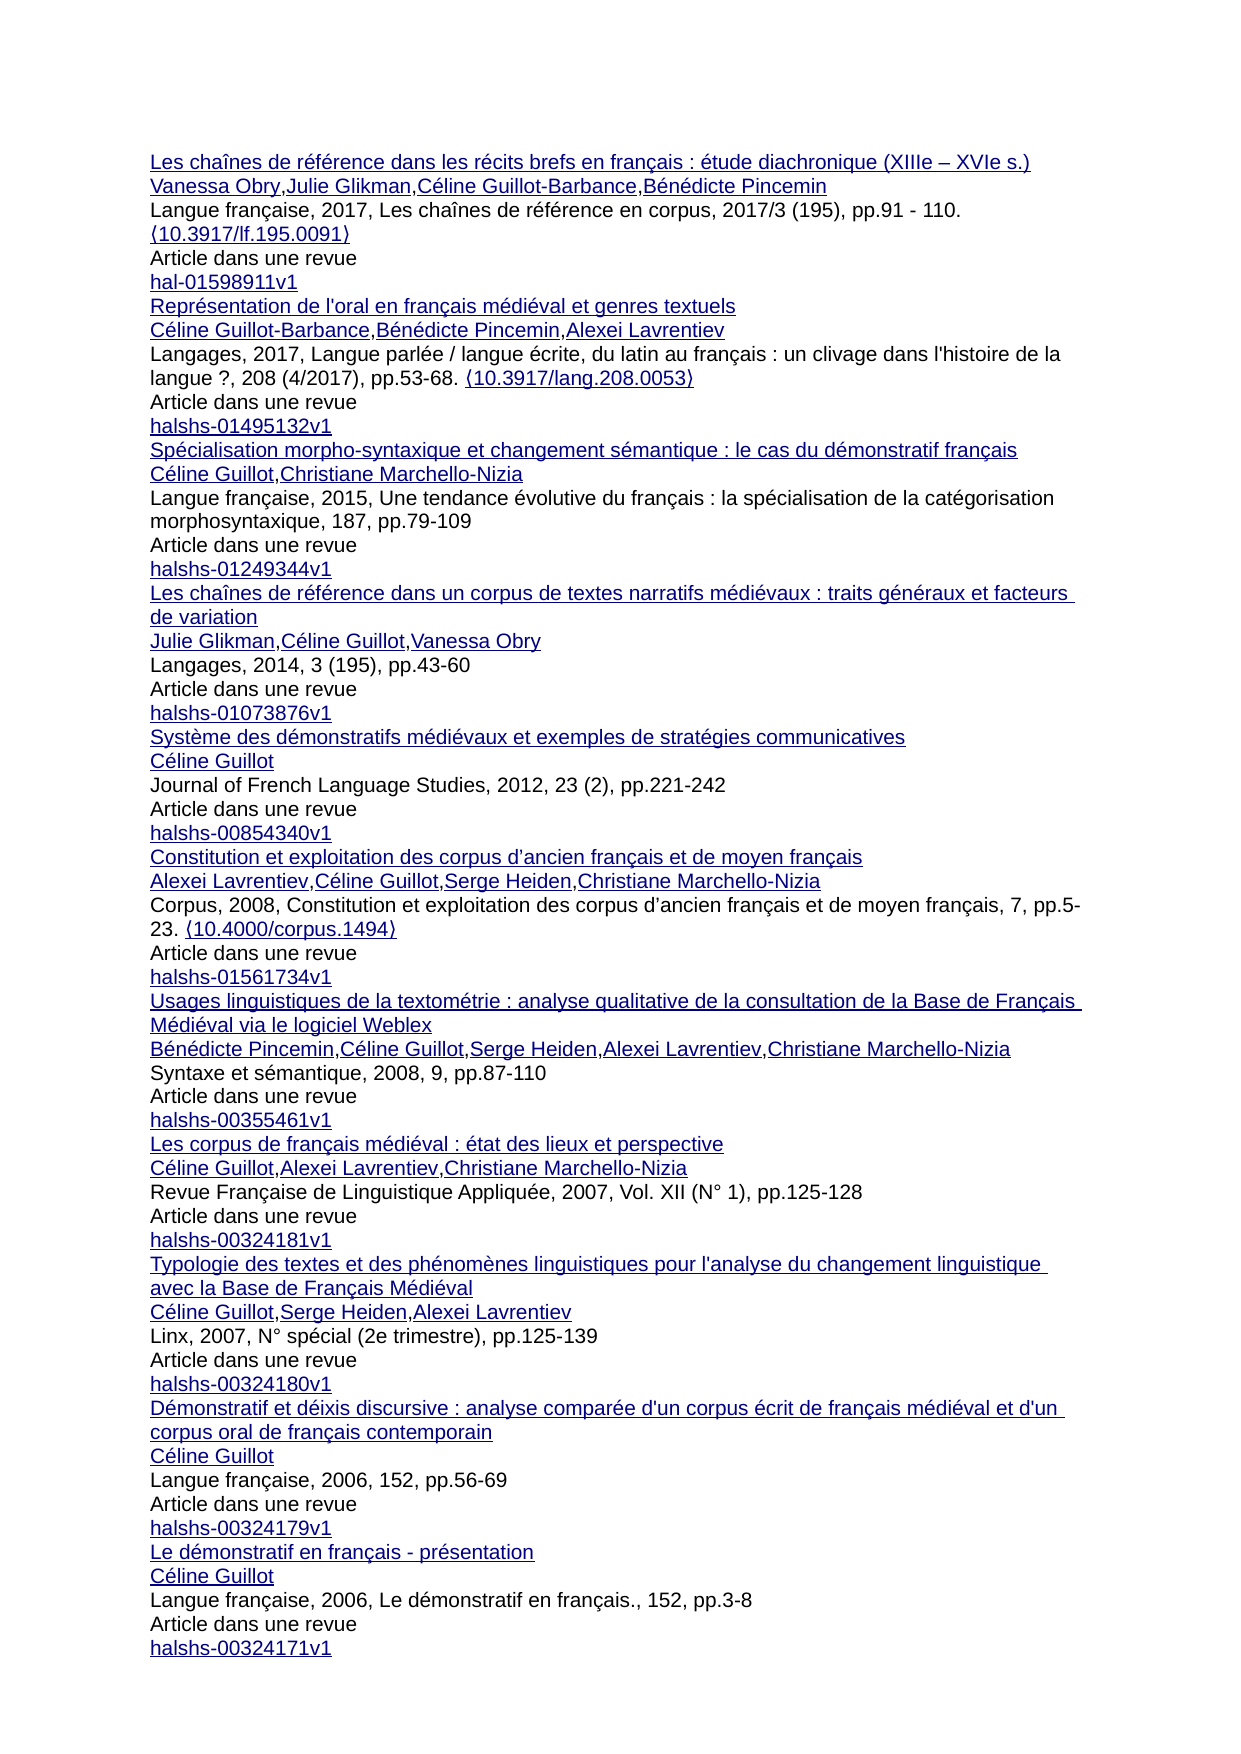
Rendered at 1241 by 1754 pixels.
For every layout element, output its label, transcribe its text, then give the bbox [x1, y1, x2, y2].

table_cell Usages linguistiques de la textométrie : analyse qualitative de la consultation de la Base de Français Médiéval via le logiciel Weblex Bénédicte Pincemin,Céline Guillot,Serge Heiden,Alexei Lavrentiev,Christiane Marchello-Nizia Syntaxe et sémantique, 2008, 9, pp.87-110 Article dans une revue halshs-00355461v1 [150, 989, 1090, 1132]
table_cell Les corpus de français médiéval : état des lieux et perspective Céline Guillot,Alexei Lavrentiev,Christiane Marchello-Nizia Revue Française de Linguistique Appliquée, 2007, Vol. XII (N° 1), pp.125-128 Article dans une revue halshs-00324181v1 [150, 1132, 1090, 1252]
table_cell Représentation de l'oral en français médiéval et genres textuels Céline Guillot-Barbance,Bénédicte Pincemin,Alexei Lavrentiev Langages, 2017, Langue parlée / langue écrite, du latin au français : un clivage dans l'histoire de la langue ?, 208 (4/2017), pp.53-68. ⟨10.3917/lang.208.0053⟩ Article dans une revue halshs-01495132v1 [150, 294, 1090, 437]
table_cell Les chaînes de référence dans un corpus de textes narratifs médiévaux : traits généraux et facteurs de variation Julie Glikman,Céline Guillot,Vanessa Obry Langages, 2014, 3 (195), pp.43-60 Article dans une revue halshs-01073876v1 [150, 581, 1090, 725]
table_cell Système des démonstratifs médiévaux et exemples de stratégies communicatives Céline Guillot Journal of French Language Studies, 2012, 23 (2), pp.221-242 Article dans une revue halshs-00854340v1 [150, 725, 1090, 845]
table_cell Constitution et exploitation des corpus d’ancien français et de moyen français Alexei Lavrentiev,Céline Guillot,Serge Heiden,Christiane Marchello-Nizia Corpus, 2008, Constitution et exploitation des corpus d’ancien français et de moyen français, 7, pp.5-23. ⟨10.4000/corpus.1494⟩ Article dans une revue halshs-01561734v1 [150, 845, 1090, 988]
table_cell Démonstratif et déixis discursive : analyse comparée d'un corpus écrit de français médiéval et d'un corpus oral de français contemporain Céline Guillot Langue française, 2006, 152, pp.56-69 Article dans une revue halshs-00324179v1 [150, 1396, 1090, 1539]
table_cell Spécialisation morpho-syntaxique et changement sémantique : le cas du démonstratif français Céline Guillot,Christiane Marchello-Nizia Langue française, 2015, Une tendance évolutive du français : la spécialisation de la catégorisation morphosyntaxique, 187, pp.79-109 Article dans une revue halshs-01249344v1 [150, 438, 1090, 581]
table_cell Le démonstratif en français - présentation Céline Guillot Langue française, 2006, Le démonstratif en français., 152, pp.3-8 Article dans une revue halshs-00324171v1 [150, 1540, 1090, 1659]
table_cell Les chaînes de référence dans les récits brefs en français : étude diachronique (XIIIe – XVIe s.) Vanessa Obry,Julie Glikman,Céline Guillot-Barbance,Bénédicte Pincemin Langue française, 2017, Les chaînes de référence en corpus, 2017/3 (195), pp.91 - 110. ⟨10.3917/lf.195.0091⟩ Article dans une revue hal-01598911v1 [150, 150, 1090, 294]
table_cell Typologie des textes et des phénomènes linguistiques pour l'analyse du changement linguistique avec la Base de Français Médiéval Céline Guillot,Serge Heiden,Alexei Lavrentiev Linx, 2007, N° spécial (2e trimestre), pp.125-139 Article dans une revue halshs-00324180v1 [150, 1252, 1090, 1396]
